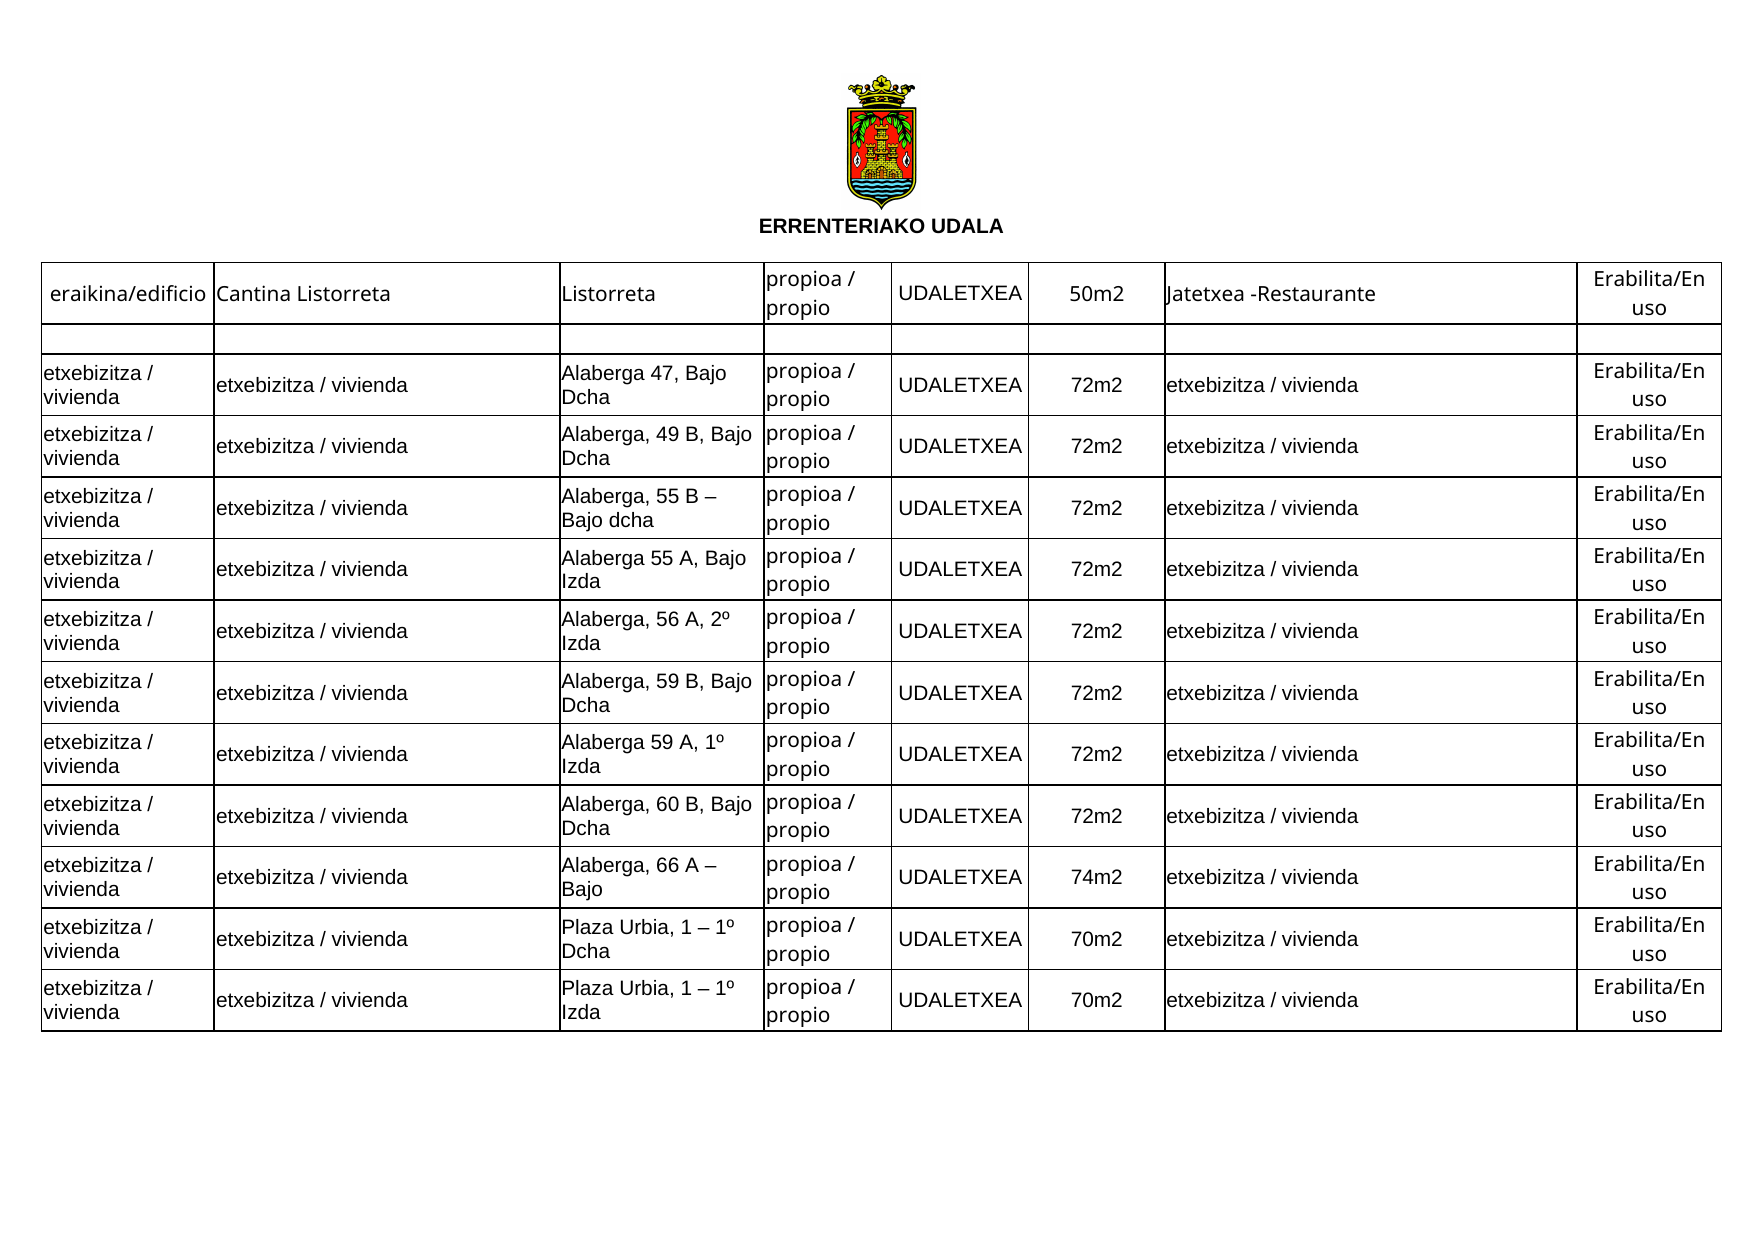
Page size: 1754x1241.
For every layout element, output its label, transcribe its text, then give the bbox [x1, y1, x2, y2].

table_cell Jatetxea -Restaurante [1166, 263, 1576, 323]
table_cell [765, 325, 891, 353]
table_cell etxebizitza / vivienda [215, 355, 559, 414]
table_cell [1722, 969, 1727, 1030]
table_cell etxebizitza / vivienda [1166, 909, 1576, 969]
table_cell propioa / propio [765, 724, 891, 784]
table_cell etxebizitza / vivienda [215, 970, 559, 1030]
table_cell 72m2 [1029, 355, 1164, 414]
table_cell etxebizitza / vivienda [215, 416, 559, 476]
table_cell Erabilita/En uso [1578, 539, 1721, 599]
table_cell propioa / propio [765, 539, 891, 599]
table_cell [1722, 846, 1727, 907]
table_cell propioa / propio [765, 909, 891, 969]
table_cell etxebizitza / vivienda [1166, 724, 1576, 784]
table_cell etxebizitza / vivienda [42, 539, 213, 599]
table_cell [1722, 661, 1727, 722]
table_cell propioa / propio [765, 786, 891, 846]
table_cell UDALETXEA [892, 724, 1028, 784]
table_cell Erabilita/En uso [1578, 786, 1721, 846]
table_cell etxebizitza / vivienda [42, 970, 213, 1030]
table_cell propioa / propio [765, 263, 891, 323]
table_cell Erabilita/En uso [1578, 909, 1721, 969]
table_cell 50m2 [1029, 263, 1164, 323]
table_cell 72m2 [1029, 662, 1164, 722]
table_cell UDALETXEA [892, 478, 1028, 538]
table_cell 72m2 [1029, 478, 1164, 538]
table_cell etxebizitza / vivienda [42, 724, 213, 784]
table_cell etxebizitza / vivienda [215, 539, 559, 599]
table_cell Alaberga 47, Bajo Dcha [561, 355, 763, 414]
table_cell Alaberga, 56 A, 2º Izda [561, 601, 763, 661]
table_cell etxebizitza / vivienda [1166, 847, 1576, 907]
table_cell [36, 784, 41, 846]
table_cell eraikina/edificio [42, 263, 213, 323]
table_cell etxebizitza / vivienda [1166, 970, 1576, 1030]
table_cell Listorreta [561, 263, 763, 323]
table_cell Erabilita/En uso [1578, 662, 1721, 722]
table_cell UDALETXEA [892, 355, 1028, 414]
table_cell Plaza Urbia, 1 – 1º Izda [561, 970, 763, 1030]
table_cell Erabilita/En uso [1578, 355, 1721, 414]
table_cell etxebizitza / vivienda [42, 478, 213, 538]
table_cell propioa / propio [765, 970, 891, 1030]
table_cell [36, 599, 41, 661]
table_cell etxebizitza / vivienda [215, 786, 559, 846]
table_cell [36, 261, 41, 323]
table_cell [36, 538, 41, 599]
table_cell Alaberga, 49 B, Bajo Dcha [561, 416, 763, 476]
table_cell etxebizitza / vivienda [42, 909, 213, 969]
table_cell Alaberga, 59 B, Bajo Dcha [561, 662, 763, 722]
table_cell [36, 661, 41, 722]
table_cell [36, 846, 41, 907]
table_cell 72m2 [1029, 539, 1164, 599]
table_cell [1722, 538, 1727, 599]
table_cell Alaberga 55 A, Bajo Izda [561, 539, 763, 599]
table_cell [1722, 784, 1727, 846]
table_cell etxebizitza / vivienda [1166, 786, 1576, 846]
table_cell propioa / propio [765, 601, 891, 661]
table_cell Alaberga, 60 B, Bajo Dcha [561, 786, 763, 846]
table_cell [36, 969, 41, 1030]
table_cell 74m2 [1029, 847, 1164, 907]
table_cell UDALETXEA [892, 909, 1028, 969]
table_cell [561, 325, 763, 353]
table_cell etxebizitza / vivienda [215, 478, 559, 538]
table_cell [1722, 323, 1727, 353]
table_cell 72m2 [1029, 416, 1164, 476]
table_cell propioa / propio [765, 478, 891, 538]
table_cell [1721, 261, 1727, 323]
table_cell [1722, 476, 1727, 538]
table_cell Erabilita/En uso [1578, 724, 1721, 784]
table_cell 70m2 [1029, 970, 1164, 1030]
table_cell [36, 476, 41, 538]
table_cell Alaberga 59 A, 1º Izda [561, 724, 763, 784]
table_cell etxebizitza / vivienda [215, 724, 559, 784]
table_cell 70m2 [1029, 909, 1164, 969]
table_cell UDALETXEA [892, 416, 1028, 476]
table_cell etxebizitza / vivienda [42, 786, 213, 846]
table_cell [1722, 723, 1727, 784]
table_cell 72m2 [1029, 601, 1164, 661]
table_cell etxebizitza / vivienda [42, 416, 213, 476]
table_cell Cantina Listorreta [215, 263, 559, 323]
table_cell [1166, 325, 1576, 353]
table_cell UDALETXEA [892, 601, 1028, 661]
table_cell Erabilita/En uso [1578, 970, 1721, 1030]
table_cell etxebizitza / vivienda [1166, 601, 1576, 661]
table_cell propioa / propio [765, 847, 891, 907]
table_cell Erabilita/En uso [1578, 416, 1721, 476]
table_cell 72m2 [1029, 786, 1164, 846]
table_cell UDALETXEA [892, 263, 1028, 323]
table_cell etxebizitza / vivienda [1166, 662, 1576, 722]
table_cell etxebizitza / vivienda [215, 662, 559, 722]
table_cell [1578, 325, 1721, 353]
table_cell [36, 415, 41, 476]
table_cell [36, 723, 41, 784]
table_cell [36, 353, 41, 414]
table_cell etxebizitza / vivienda [42, 847, 213, 907]
table_cell Plaza Urbia, 1 – 1º Dcha [561, 909, 763, 969]
table_cell propioa / propio [765, 416, 891, 476]
table_cell Erabilita/En uso [1578, 601, 1721, 661]
table_cell [1722, 353, 1727, 414]
table_cell UDALETXEA [892, 970, 1028, 1030]
table_cell etxebizitza / vivienda [215, 847, 559, 907]
table_cell propioa / propio [765, 662, 891, 722]
table_cell [36, 323, 41, 353]
table_cell [42, 325, 213, 353]
table_cell propioa / propio [765, 355, 891, 414]
table_cell Alaberga, 66 A – Bajo [561, 847, 763, 907]
table_cell etxebizitza / vivienda [42, 601, 213, 661]
table_cell [36, 907, 41, 969]
table_cell UDALETXEA [892, 786, 1028, 846]
table_cell etxebizitza / vivienda [1166, 539, 1576, 599]
table_cell Erabilita/En uso [1578, 263, 1721, 323]
table_cell etxebizitza / vivienda [215, 601, 559, 661]
table_cell Erabilita/En uso [1578, 847, 1721, 907]
table_cell etxebizitza / vivienda [42, 662, 213, 722]
table_cell Erabilita/En uso [1578, 478, 1721, 538]
table_cell [1722, 599, 1727, 661]
table_cell etxebizitza / vivienda [1166, 478, 1576, 538]
table_cell etxebizitza / vivienda [1166, 355, 1576, 414]
table_cell UDALETXEA [892, 662, 1028, 722]
table_cell [892, 325, 1028, 353]
table_cell UDALETXEA [892, 539, 1028, 599]
table_cell [215, 325, 559, 353]
table_cell Alaberga, 55 B – Bajo dcha [561, 478, 763, 538]
table_cell etxebizitza / vivienda [215, 909, 559, 969]
table_cell [1029, 325, 1164, 353]
table_cell [1722, 907, 1727, 969]
table_cell etxebizitza / vivienda [1166, 416, 1576, 476]
table_cell etxebizitza / vivienda [42, 355, 213, 414]
table_cell [1722, 415, 1727, 476]
table_cell 72m2 [1029, 724, 1164, 784]
table_cell UDALETXEA [892, 847, 1028, 907]
